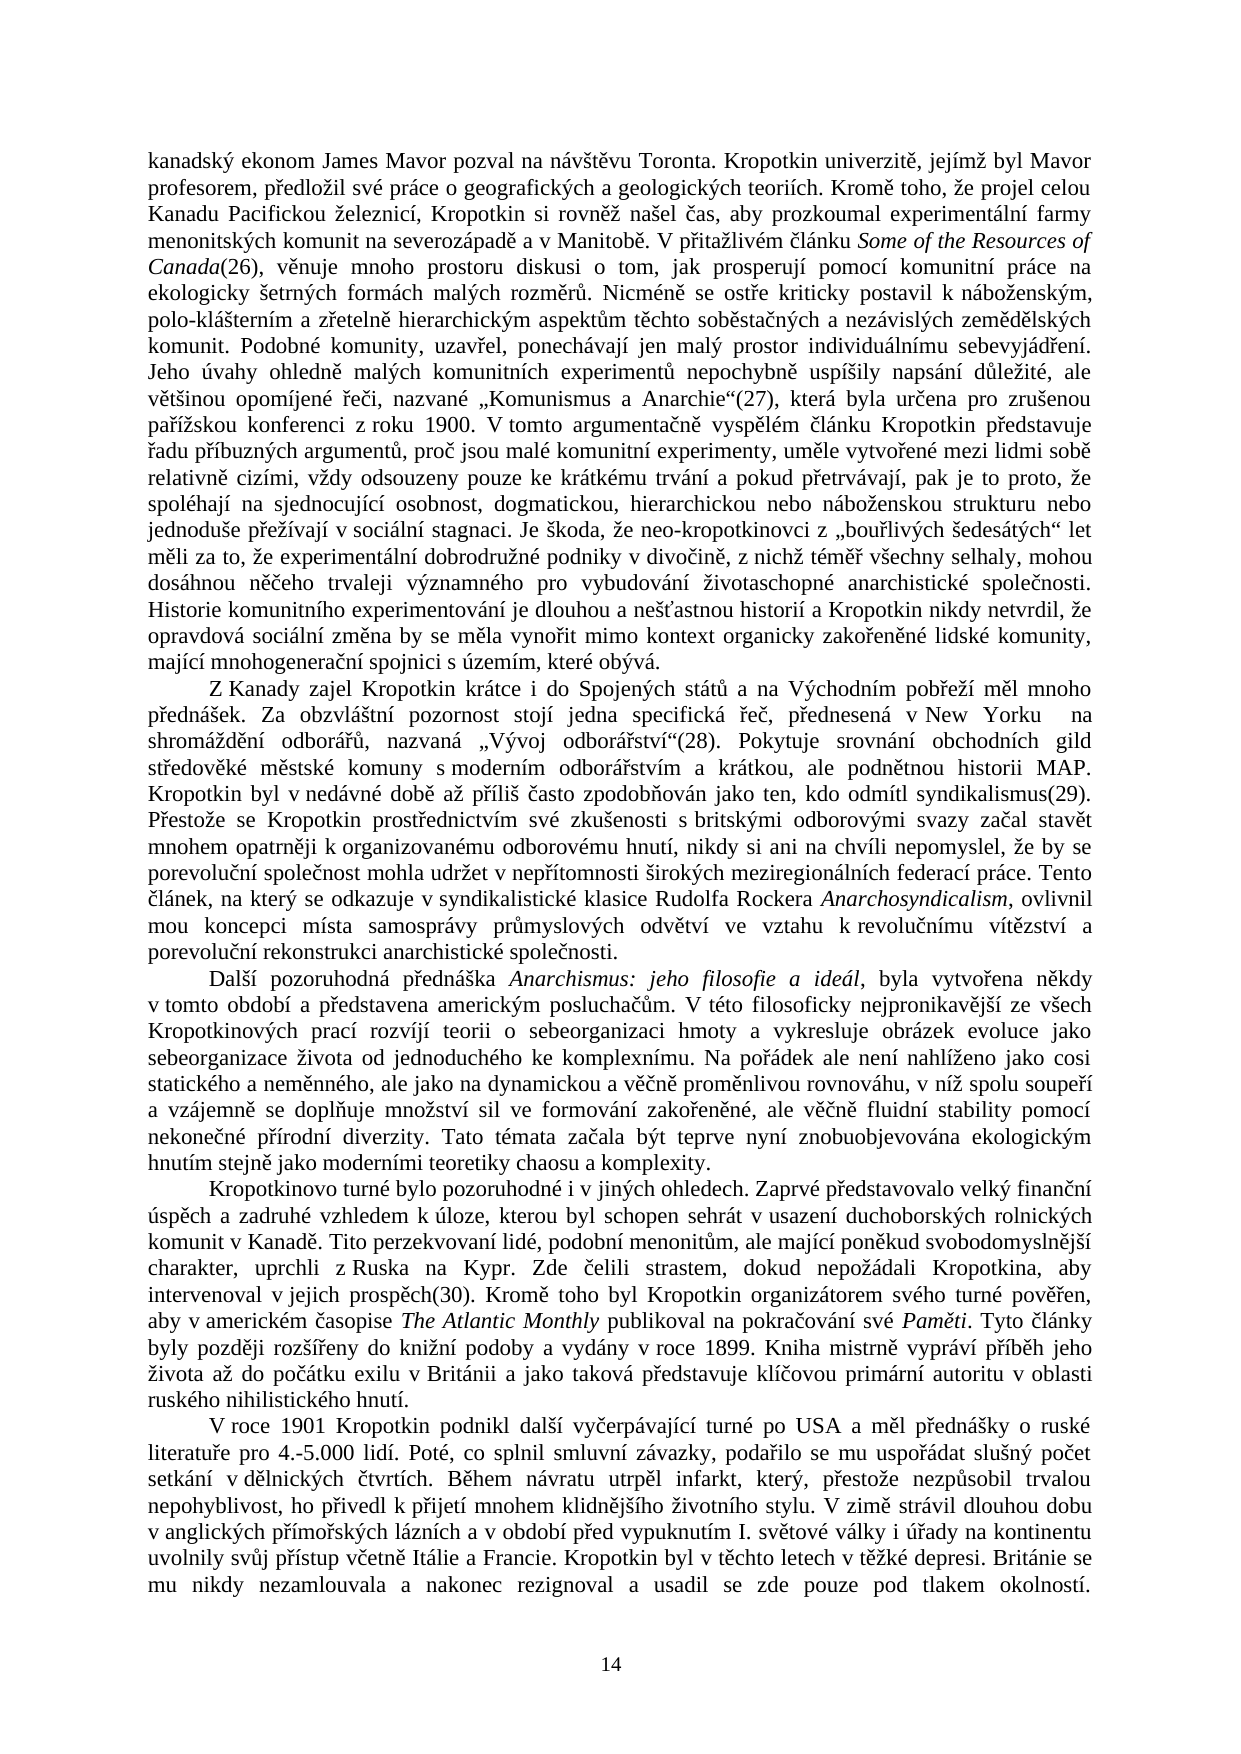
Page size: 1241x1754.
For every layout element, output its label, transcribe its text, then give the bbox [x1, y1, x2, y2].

text Kropotkinovo turné bylo pozoruhodné i v jiných ohledech. Zaprvé představovalo velký finanční úspěch a zadruhé vzhledem k úloze, kterou byl schopen sehrát v usazení duchoborských rolnických komunit v Kanadě. Tito perzekvovaní lidé, podobní menonitům, ale mající poněkud svobodomyslnější charakter, uprchli z Ruska na Kypr. Zde čelili strastem, dokud nepožádali Kropotkina, aby intervenoval v jejich prospěch(30). Kromě toho byl Kropotkin organizátorem svého turné pověřen, aby v americkém časopise The Atlantic Monthly publikoval na pokračování své Paměti. Tyto články byly později rozšířeny do knižní podoby a vydány v roce 1899. Kniha mistrně vypráví příběh jeho života až do počátku exilu v Británii a jako taková představuje klíčovou primární autoritu v oblasti ruského nihilistického hnutí. [148, 1175, 1093, 1413]
text Další pozoruhodná přednáška Anarchismus: jeho filosofie a ideál, byla vytvořena někdy v tomto období a představena americkým posluchačům. V této filosoficky nejpronikavější ze všech Kropotkinových prací rozvíjí teorii o sebeorganizaci hmoty a vykresluje obrázek evoluce jako sebeorganizace života od jednoduchého ke komplexnímu. Na pořádek ale není nahlíženo jako cosi statického a neměnného, ale jako na dynamickou a věčně proměnlivou rovnováhu, v níž spolu soupeří a vzájemně se doplňuje množství sil ve formování zakořeněné, ale věčně fluidní stability pomocí nekonečné přírodní diverzity. Tato témata začala být teprve nyní znobuobjevována ekologickým hnutím stejně jako moderními teoretiky chaosu a komplexity. [148, 964, 1093, 1175]
text V roce 1901 Kropotkin podnikl další vyčerpávající turné po USA a měl přednášky o ruské literatuře pro 4.-5.000 lidí. Poté, co splnil smluvní závazky, podařilo se mu uspořádat slušný počet setkání v dělnických čtvrtích. Během návratu utrpěl infarkt, který, přestože nezpůsobil trvalou nepohyblivost, ho přivedl k přijetí mnohem klidnějšího životního stylu. V zimě strávil dlouhou dobu v anglických přímořských lázních a v období před vypuknutím I. světové války i úřady na kontinentu uvolnily svůj přístup včetně Itálie a Francie. Kropotkin byl v těchto letech v těžké depresi. Británie se mu nikdy nezamlouvala a nakonec rezignoval a usadil se zde pouze pod tlakem okolností. [148, 1413, 1093, 1597]
text Z Kanady zajel Kropotkin krátce i do Spojených států a na Východním pobřeží měl mnoho přednášek. Za obzvláštní pozornost stojí jedna specifická řeč, přednesená v New Yorku na shromáždění odborářů, nazvaná „Vývoj odborářství“(28). Pokytuje srovnání obchodních gild středověké městské komuny s moderním odborářstvím a krátkou, ale podnětnou historii MAP. Kropotkin byl v nedávné době až příliš často zpodobňován jako ten, kdo odmítl syndikalismus(29). Přestože se Kropotkin prostřednictvím své zkušenosti s britskými odborovými svazy začal stavět mnohem opatrněji k organizovanému odborovému hnutí, nikdy si ani na chvíli nepomyslel, že by se porevoluční společnost mohla udržet v nepřítomnosti širokých meziregionálních federací práce. Tento článek, na který se odkazuje v syndikalistické klasice Rudolfa Rockera Anarchosyndicalism, ovlivnil mou koncepci místa samosprávy průmyslových odvětví ve vztahu k revolučnímu vítězství a porevoluční rekonstrukci anarchistické společnosti. [148, 675, 1093, 964]
text kanadský ekonom James Mavor pozval na návštěvu Toronta. Kropotkin univerzitě, jejímž byl Mavor profesorem, předložil své práce o geografických a geologických teoriích. Kromě toho, že projel celou Kanadu Pacifickou železnicí, Kropotkin si rovněž našel čas, aby prozkoumal experimentální farmy menonitských komunit na severozápadě a v Manitobě. V přitažlivém článku Some of the Resources of Canada(26), věnuje mnoho prostoru diskusi o tom, jak prosperují pomocí komunitní práce na ekologicky šetrných formách malých rozměrů. Nicméně se ostře kriticky postavil k náboženským, polo-klášterním a zřetelně hierarchickým aspektům těchto soběstačných a nezávislých zemědělských komunit. Podobné komunity, uzavřel, ponechávají jen malý prostor individuálnímu sebevyjádření. Jeho úvahy ohledně malých komunitních experimentů nepochybně uspíšily napsání důležité, ale většinou opomíjené řeči, nazvané „Komunismus a Anarchie“(27), která byla určena pro zrušenou pařížskou konferenci z roku 1900. V tomto argumentačně vyspělém článku Kropotkin představuje řadu příbuzných argumentů, proč jsou malé komunitní experimenty, uměle vytvořené mezi lidmi sobě relativně cizími, vždy odsouzeny pouze ke krátkému trvání a pokud přetrvávají, pak je to proto, že spoléhají na sjednocující osobnost, dogmatickou, hierarchickou nebo náboženskou strukturu nebo jednoduše přežívají v sociální stagnaci. Je škoda, že neo-kropotkinovci z „bouřlivých šedesátých“ let měli za to, že experimentální dobrodružné podniky v divočině, z nichž téměř všechny selhaly, mohou dosáhnou něčeho trvaleji významného pro vybudování životaschopné anarchistické společnosti. Historie komunitního experimentování je dlouhou a nešťastnou historií a Kropotkin nikdy netvrdil, že opravdová sociální změna by se měla vynořit mimo kontext organicky zakořeněné lidské komunity, mající mnohogenerační spojnici s územím, které obývá. [148, 148, 1093, 675]
